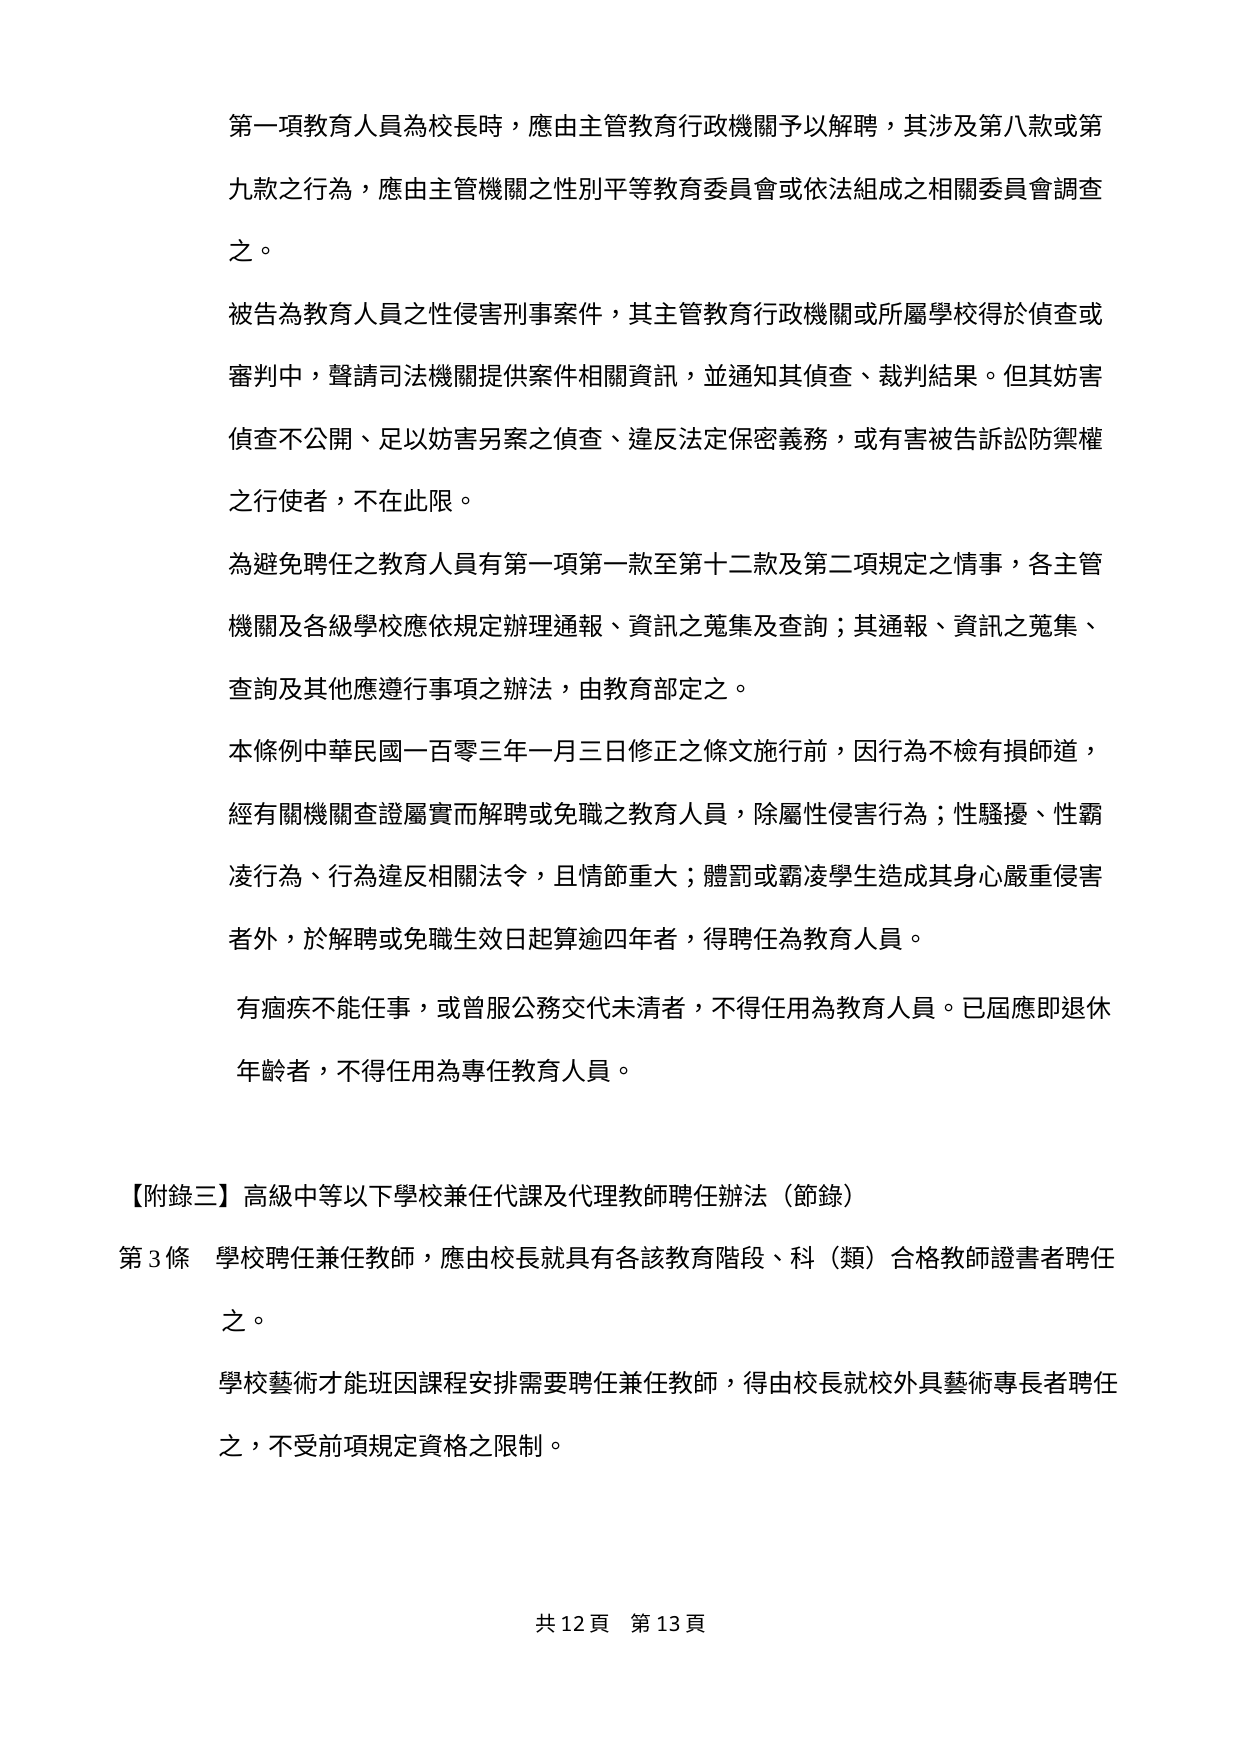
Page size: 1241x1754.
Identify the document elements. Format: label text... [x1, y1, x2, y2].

text 為避免聘任之教育人員有第一項第一款至第十二款及第二項規定之情事，各主管機關及各級學校應依規定辦理通報、資訊之蒐集及查詢；其通報、資訊之蒐集、查詢及其他應遵行事項之辦法，由教育部定之。 [229, 521, 1122, 708]
text 【附錄三】高級中等以下學校兼任代課及代理教師聘任辦法（節錄） [118, 1152, 1122, 1215]
text 本條例中華民國一百零三年一月三日修正之條文施行前，因行為不檢有損師道，經有關機關查證屬實而解聘或免職之教育人員，除屬性侵害行為；性騷擾、性霸凌行為、行為違反相關法令，且情節重大；體罰或霸凌學生造成其身心嚴重侵害者外，於解聘或免職生效日起算逾四年者，得聘任為教育人員。 [229, 708, 1122, 958]
text 第一項教育人員為校長時，應由主管教育行政機關予以解聘，其涉及第八款或第九款之行為，應由主管機關之性別平等教育委員會或依法組成之相關委員會調查之。 [229, 83, 1122, 271]
text 有痼疾不能任事，或曾服公務交代未清者，不得任用為教育人員。已屆應即退休年齡者，不得任用為專任教育人員。 [236, 965, 1122, 1090]
text 被告為教育人員之性侵害刑事案件，其主管教育行政機關或所屬學校得於偵查或審判中，聲請司法機關提供案件相關資訊，並通知其偵查、裁判結果。但其妨害偵查不公開、足以妨害另案之偵查、違反法定保密義務，或有害被告訴訟防禦權之行使者，不在此限。 [229, 271, 1122, 521]
text 第3條 學校聘任兼任教師，應由校長就具有各該教育階段、科（類）合格教師證書者聘任之。 [118, 1215, 1122, 1340]
text 學校藝術才能班因課程安排需要聘任兼任教師，得由校長就校外具藝術專長者聘任之，不受前項規定資格之限制。 [218, 1340, 1122, 1465]
